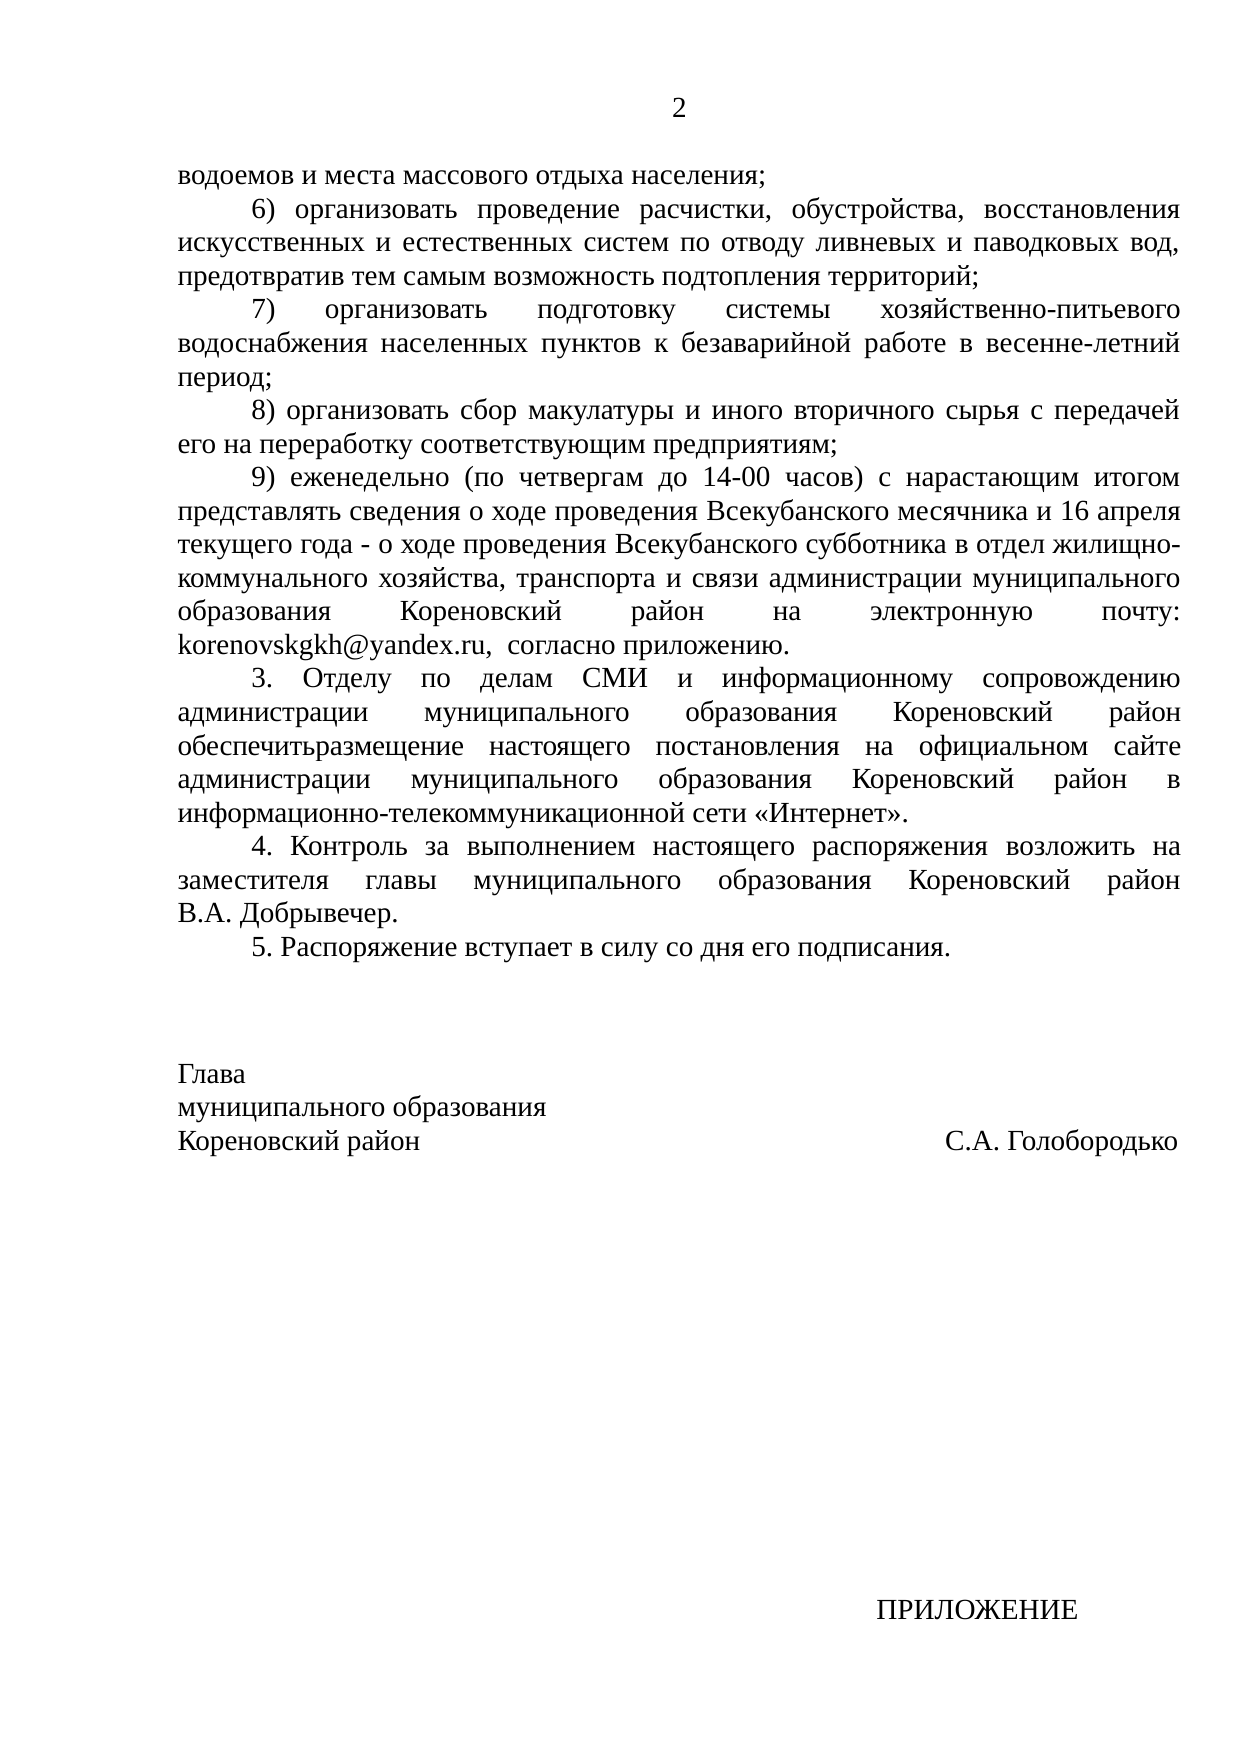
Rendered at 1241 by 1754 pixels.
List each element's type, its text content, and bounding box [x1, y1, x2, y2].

text 4. Контроль за выполнением настоящего распоряжения возложить на заместителя главы муниципального образования Кореновский район В.А. Добрывечер. [177, 828, 1181, 929]
text 2 [177, 90, 1181, 124]
text ПРИЛОЖЕНИЕ [774, 1592, 1181, 1626]
text 7) организовать подготовку системы хозяйственно-питьевого водоснабжения населенных пунктов к безаварийной работе в весенне-летний период; [177, 292, 1181, 392]
text 5. Распоряжение вступает в силу со дня его подписания. [177, 929, 1181, 962]
text 6) организовать проведение расчистки, обустройства, восстановления искусственных и естественных систем по отводу ливневых и паводковых вод, предотвратив тем самым возможность подтопления территорий; [177, 191, 1181, 292]
text 3. Отделу по делам СМИ и информационному сопровождению администрации муниципального образования Кореновский район обеспечитьразмещение настоящего постановления на официальном сайте администрации муниципального образования Кореновский район в информационно-телекоммуникационной сети «Интернет». [177, 661, 1181, 828]
text водоемов и места массового отдыха населения; [177, 124, 1181, 191]
text Кореновский район С.А. Голобородько [177, 1123, 1181, 1156]
text 8) организовать сбор макулатуры и иного вторичного сырья с передачей его на переработку соответствующим предприятиям; [177, 392, 1181, 459]
text муниципального образования [177, 1089, 1181, 1123]
text Глава [177, 1056, 1181, 1089]
text 9) еженедельно (по четвергам до 14-00 часов) с нарастающим итогом представлять сведения о ходе проведения Всекубанского месячника и 16 апреля текущего года - о ходе проведения Всекубанского субботника в отдел жилищно-коммунального хозяйства, транспорта и связи администрации муниципального образования Кореновский район на электронную почту: korenovskgkh@yandex.ru, согласно приложению. [177, 459, 1181, 661]
